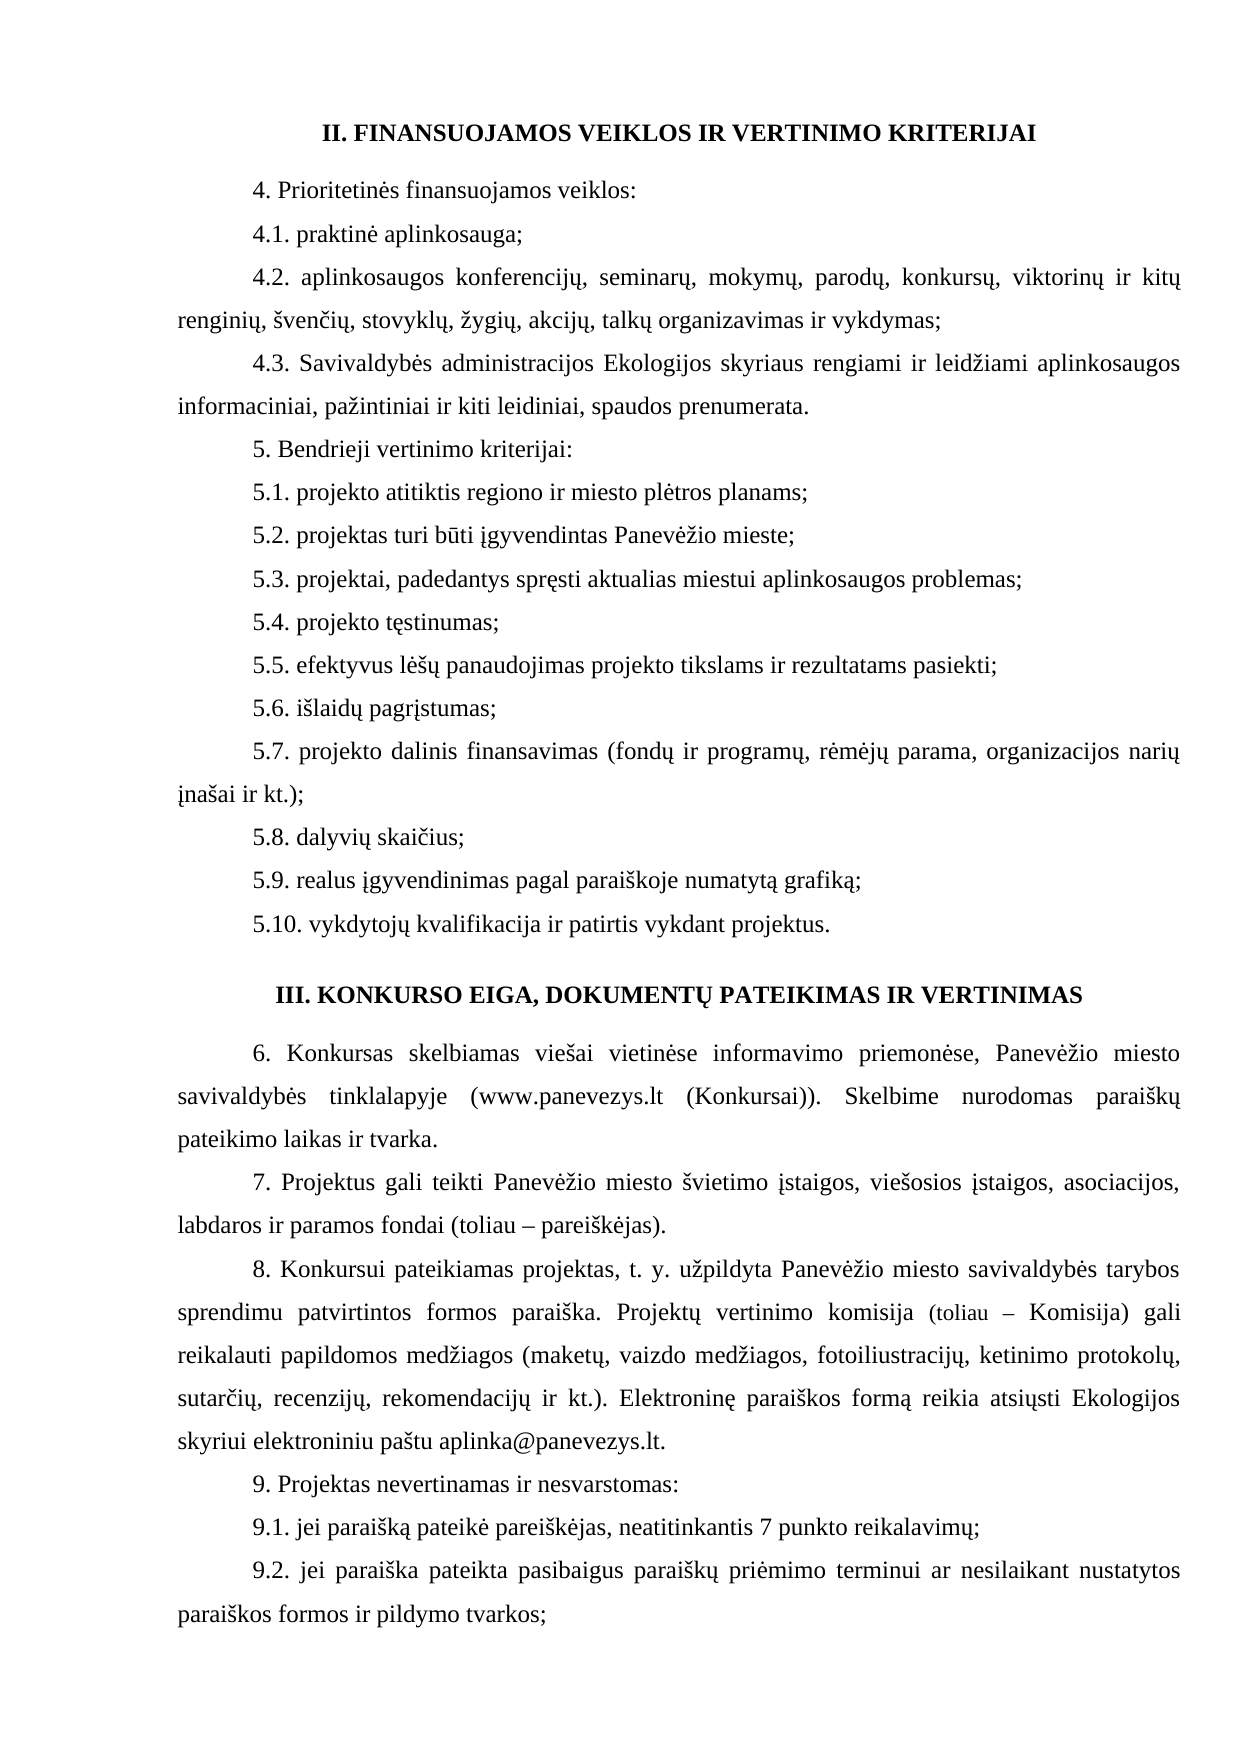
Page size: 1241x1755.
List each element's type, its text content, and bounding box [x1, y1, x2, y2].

text 4.1. praktinė aplinkosauga; [177, 219, 1181, 247]
text 7. Projektus gali teikti Panevėžio miesto švietimo įstaigos, viešosios įstaigos, asociacijos, labdaros ir paramos fondai (toliau – pareiškėjas). [177, 1167, 1181, 1239]
text 5.4. projekto tęstinumas; [177, 607, 1181, 636]
text 6. Konkursas skelbiamas viešai vietinėse informavimo priemonėse, Panevėžio miesto savivaldybės tinklalapyje (www.panevezys.lt (Konkursai)). Skelbime nurodomas paraiškų pateikimo laikas ir tvarka. [177, 1038, 1181, 1153]
text III. KONKURSO EIGA, DOKUMENTŲ PATEIKIMAS IR VERTINIMAS [177, 981, 1181, 1009]
text 5.2. projektas turi būti įgyvendintas Panevėžio mieste; [177, 521, 1181, 549]
text 4.2. aplinkosaugos konferencijų, seminarų, mokymų, parodų, konkursų, viktorinų ir kitų renginių, švenčių, stovyklų, žygių, akcijų, talkų organizavimas ir vykdymas; [177, 262, 1181, 334]
text 5. Bendrieji vertinimo kriterijai: [177, 434, 1181, 463]
text 5.10. vykdytojų kvalifikacija ir patirtis vykdant projektus. [177, 909, 1181, 937]
text 9.1. jei paraišką pateikė pareiškėjas, neatitinkantis 7 punkto reikalavimų; [177, 1512, 1181, 1541]
text 5.1. projekto atitiktis regiono ir miesto plėtros planams; [177, 477, 1181, 506]
text 5.9. realus įgyvendinimas pagal paraiškoje numatytą grafiką; [177, 866, 1181, 894]
text 5.7. projekto dalinis finansavimas (fondų ir programų, rėmėjų parama, organizacijos narių įnašai ir kt.); [177, 736, 1181, 808]
text 5.6. išlaidų pagrįstumas; [177, 693, 1181, 722]
text II. FINANSUOJAMOS VEIKLOS IR VERTINIMO KRITERIJAI [177, 118, 1181, 147]
text 5.3. projektai, padedantys spręsti aktualias miestui aplinkosaugos problemas; [177, 564, 1181, 592]
text 5.5. efektyvus lėšų panaudojimas projekto tikslams ir rezultatams pasiekti; [177, 650, 1181, 679]
text 9. Projektas nevertinamas ir nesvarstomas: [177, 1469, 1181, 1498]
text 4.3. Savivaldybės administracijos Ekologijos skyriaus rengiami ir leidžiami aplinkosaugos informaciniai, pažintiniai ir kiti leidiniai, spaudos prenumerata. [177, 348, 1181, 420]
text 4. Prioritetinės finansuojamos veiklos: [177, 176, 1181, 204]
text 5.8. dalyvių skaičius; [177, 822, 1181, 851]
text 8. Konkursui pateikiamas projektas, t. y. užpildyta Panevėžio miesto savivaldybės tarybos sprendimu patvirtintos formos paraiška. Projektų vertinimo komisija (toliau – Komisija) gali reikalauti papildomos medžiagos (maketų, vaizdo medžiagos, fotoiliustracijų, ketinimo protokolų, sutarčių, recenzijų, rekomendacijų ir kt.). Elektroninę paraiškos formą reikia atsiųsti Ekologijos skyriui elektroniniu paštu aplinka@panevezys.lt. [177, 1254, 1181, 1455]
text 9.2. jei paraiška pateikta pasibaigus paraiškų priėmimo terminui ar nesilaikant nustatytos paraiškos formos ir pildymo tvarkos; [177, 1556, 1181, 1627]
